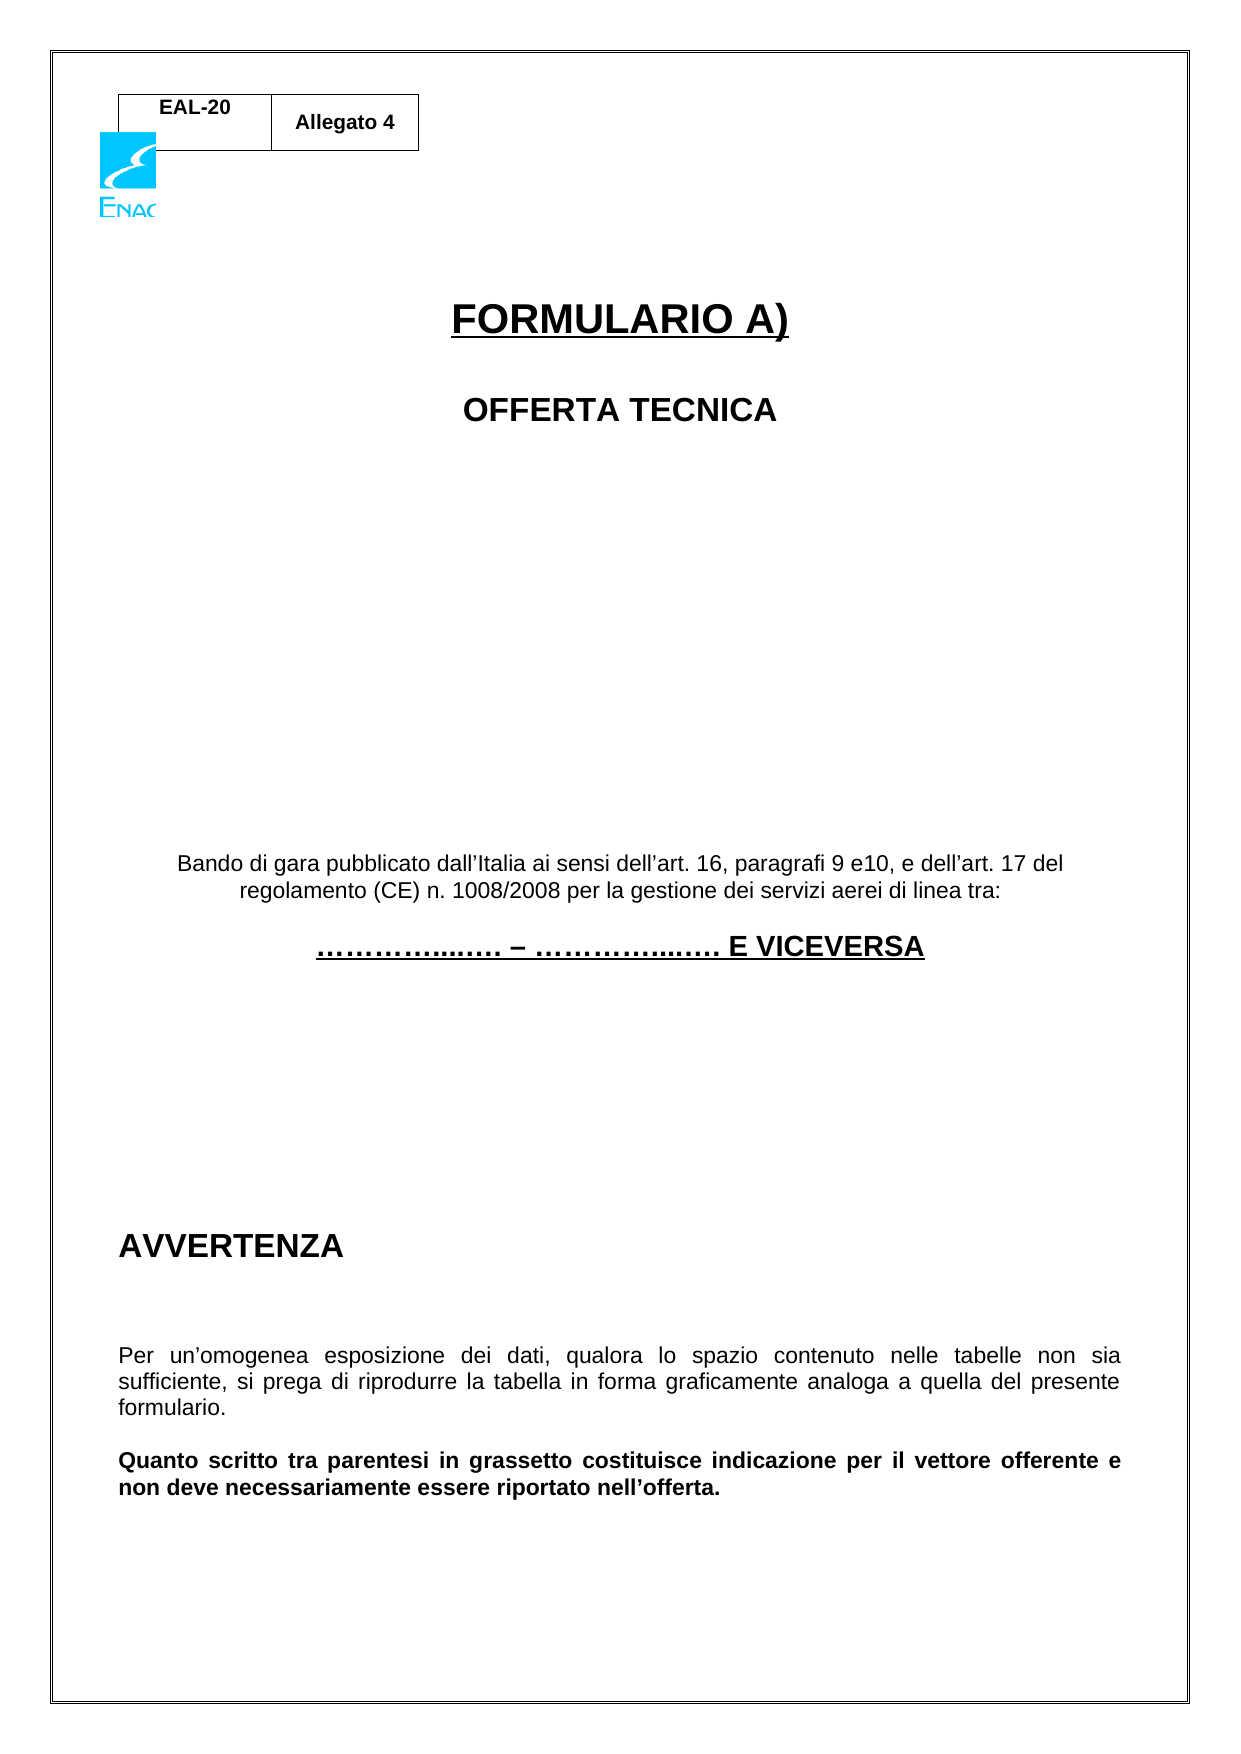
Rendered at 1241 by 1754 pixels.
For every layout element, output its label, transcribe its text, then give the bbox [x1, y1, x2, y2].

text OFFERTA TECNICA [118, 390, 1122, 428]
text Bando di gara pubblicato dall’Italia ai sensi dell’art. 16, paragrafi 9 e10, e dell’art. 17 del regolamento (CE) n. 1008/2008 per la gestione dei servizi aerei di linea tra: [118, 850, 1122, 903]
text FORMULARIO A) [118, 294, 1122, 342]
text Per un’omogenea esposizione dei dati, qualora lo spazio contenuto nelle tabelle non sia sufficiente, si prega di riprodurre la tabella in forma graficamente analoga a quella del presente formulario. [118, 1342, 1122, 1421]
text …………....…. – …………....…. E VICEVERSA [118, 929, 1122, 963]
text AVVERTENZA [118, 1226, 1122, 1265]
table_header Allegato 4 [272, 95, 418, 149]
text Quanto scritto tra parentesi in grassetto costituisce indicazione per il vettore offerente e non deve necessariamente essere riportato nell’offerta. [118, 1447, 1122, 1500]
table_header EAL-20 [119, 95, 271, 149]
